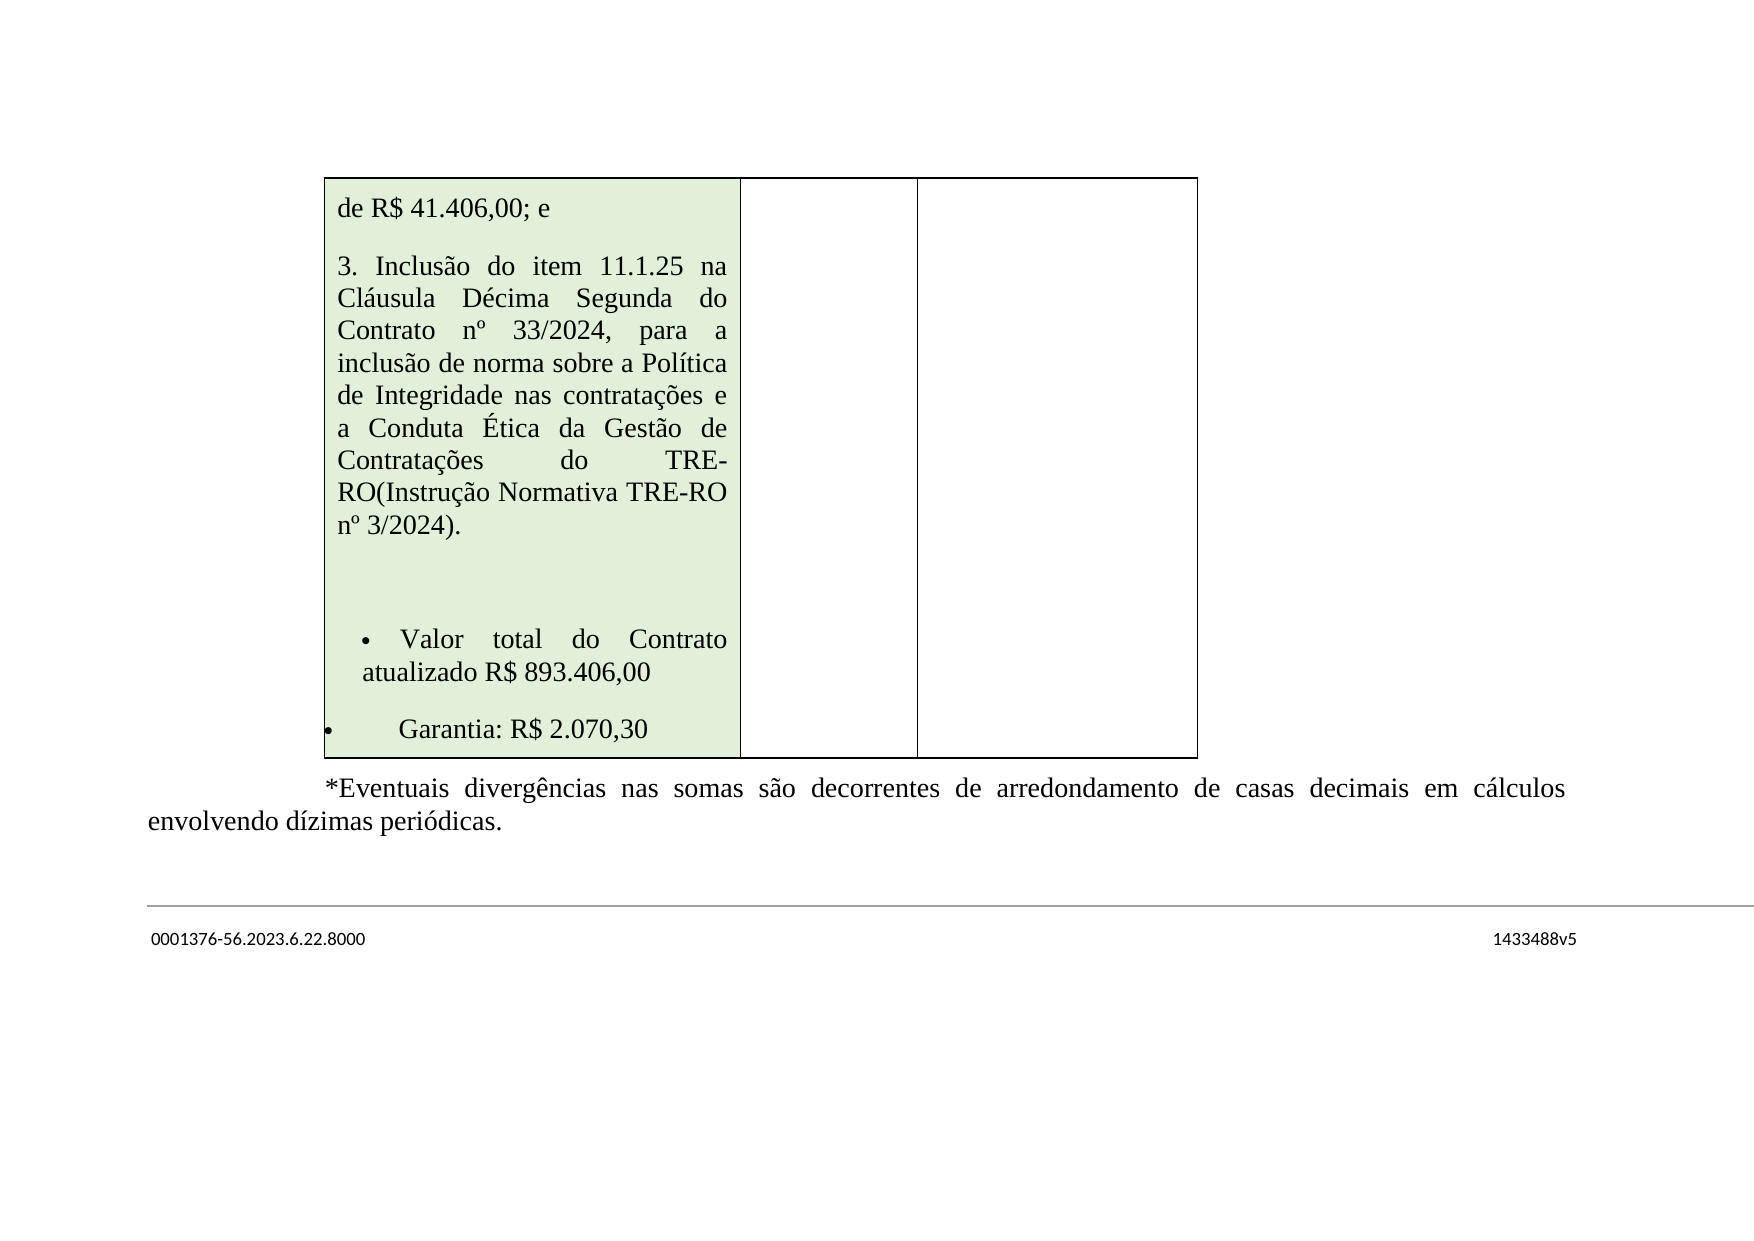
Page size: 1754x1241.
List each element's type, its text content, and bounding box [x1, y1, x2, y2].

text *Eventuais divergências nas somas são decorrentes de arredondamento de casas decimais em cálculos envolvendo dízimas periódicas. [148, 771, 1567, 836]
table_cell - [918, 179, 1197, 757]
table_header 1433488v5 [864, 924, 1580, 971]
table_cell [741, 179, 917, 757]
table_cell de R$ 41.406,00; e 3. Inclusão do item 11.1.25 na Cláusula Décima Segunda do Contrato nº 33/2024, para a inclusão de norma sobre a Política de Integridade nas contratações e a Conduta Ética da Gestão de Contratações do TRE-RO(Instrução Normativa TRE-RO nº 3/2024). Valor total do Contrato atualizado R$ 893.406,00 Garantia: R$ 2.070,30 [325, 179, 740, 757]
table_header 0001376-56.2023.6.22.8000 [148, 924, 864, 971]
